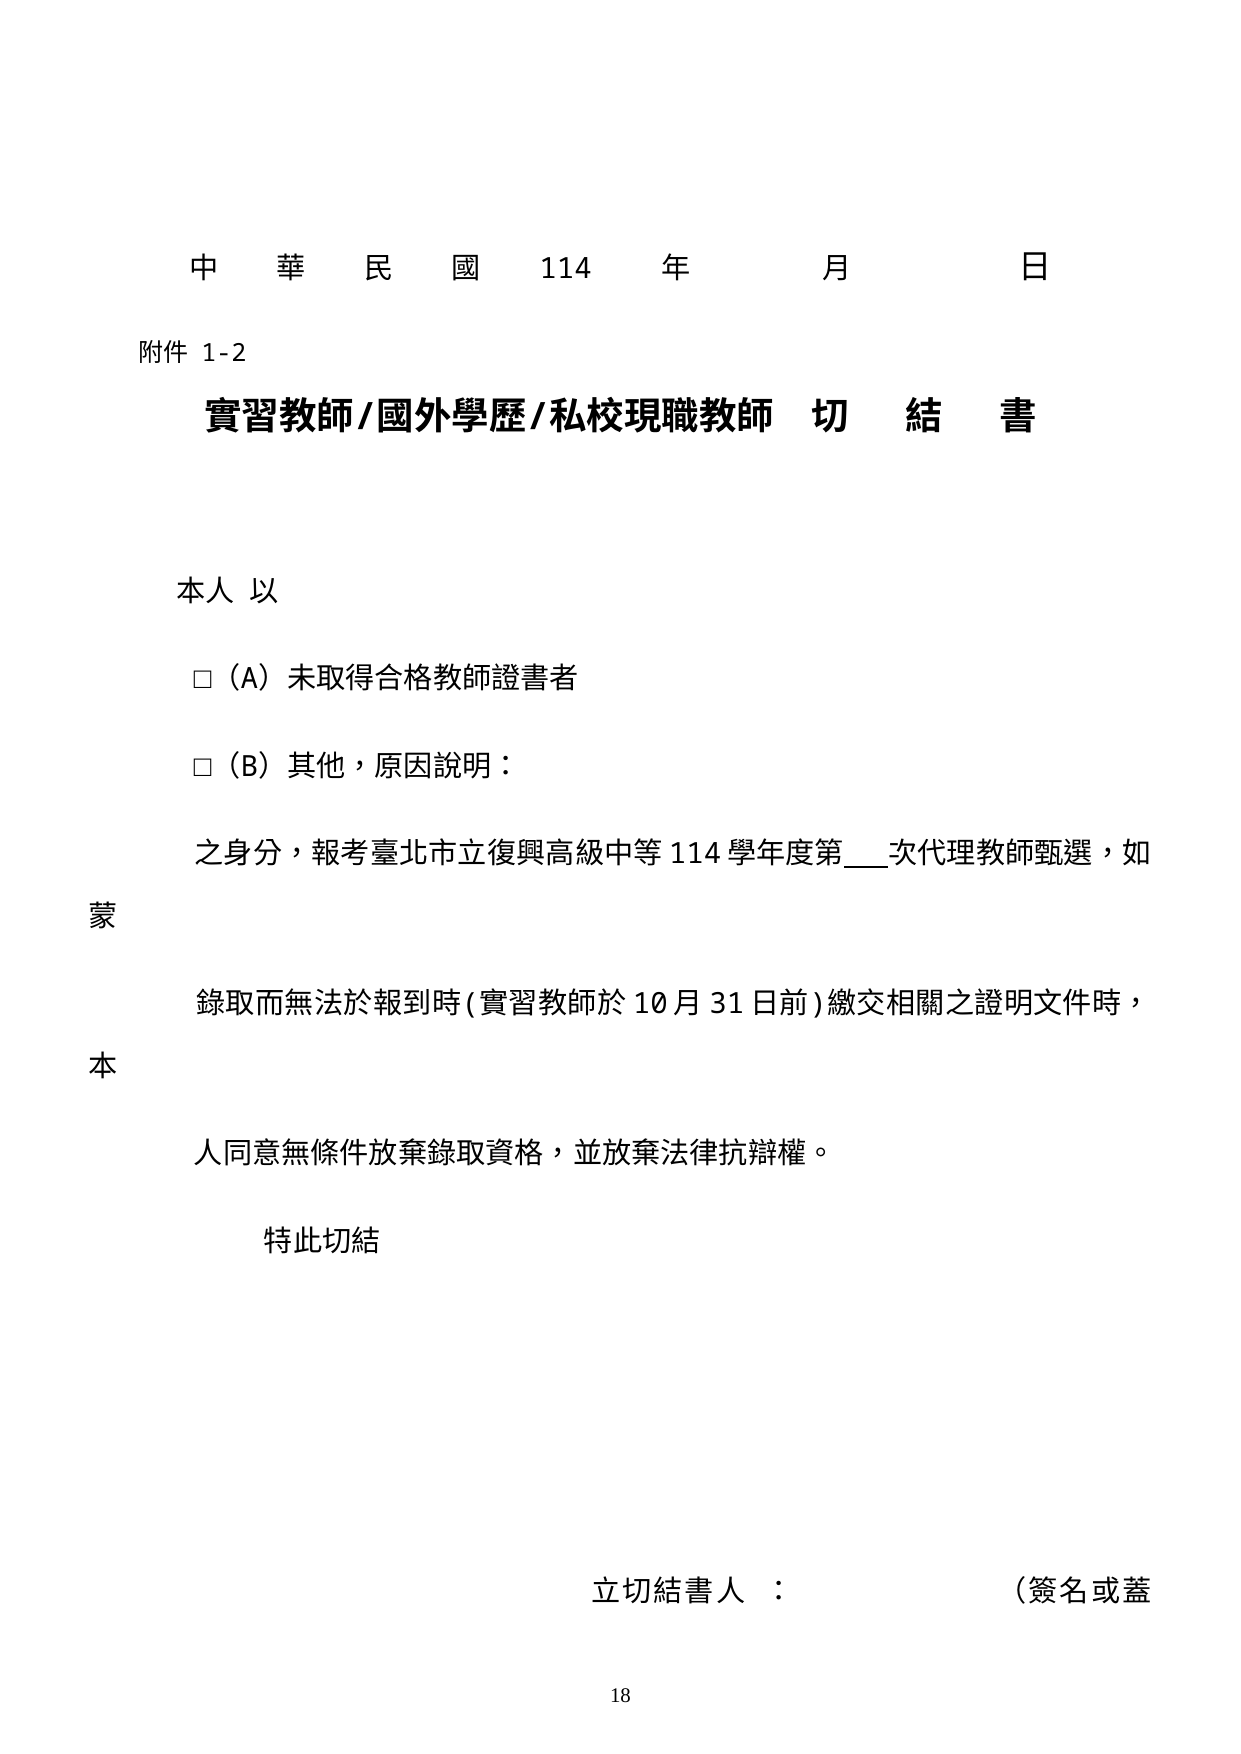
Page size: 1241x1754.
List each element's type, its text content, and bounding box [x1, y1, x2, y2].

text 附件 1-2 [89, 309, 1152, 372]
text 本人 以 [89, 547, 1152, 609]
text □（B）其他，原因說明： [89, 722, 1152, 784]
text 立切結書人 ： （簽名或蓋 [591, 1547, 1152, 1609]
text 實習教師/國外學歷/私校現職教師 切 結 書 [89, 372, 1152, 434]
text □（A）未取得合格教師證書者 [89, 634, 1152, 697]
text 特此切結 [89, 1197, 1152, 1259]
text 之身分，報考臺北市立復興高級中等114學年度第 次代理教師甄選，如蒙 [89, 809, 1152, 934]
text 中 華 民 國 114 年 月 日 [89, 223, 1152, 285]
text 人同意無條件放棄錄取資格，並放棄法律抗辯權。 [89, 1109, 1152, 1172]
text 錄取而無法於報到時(實習教師於10月31日前)繳交相關之證明文件時，本 [89, 959, 1152, 1084]
